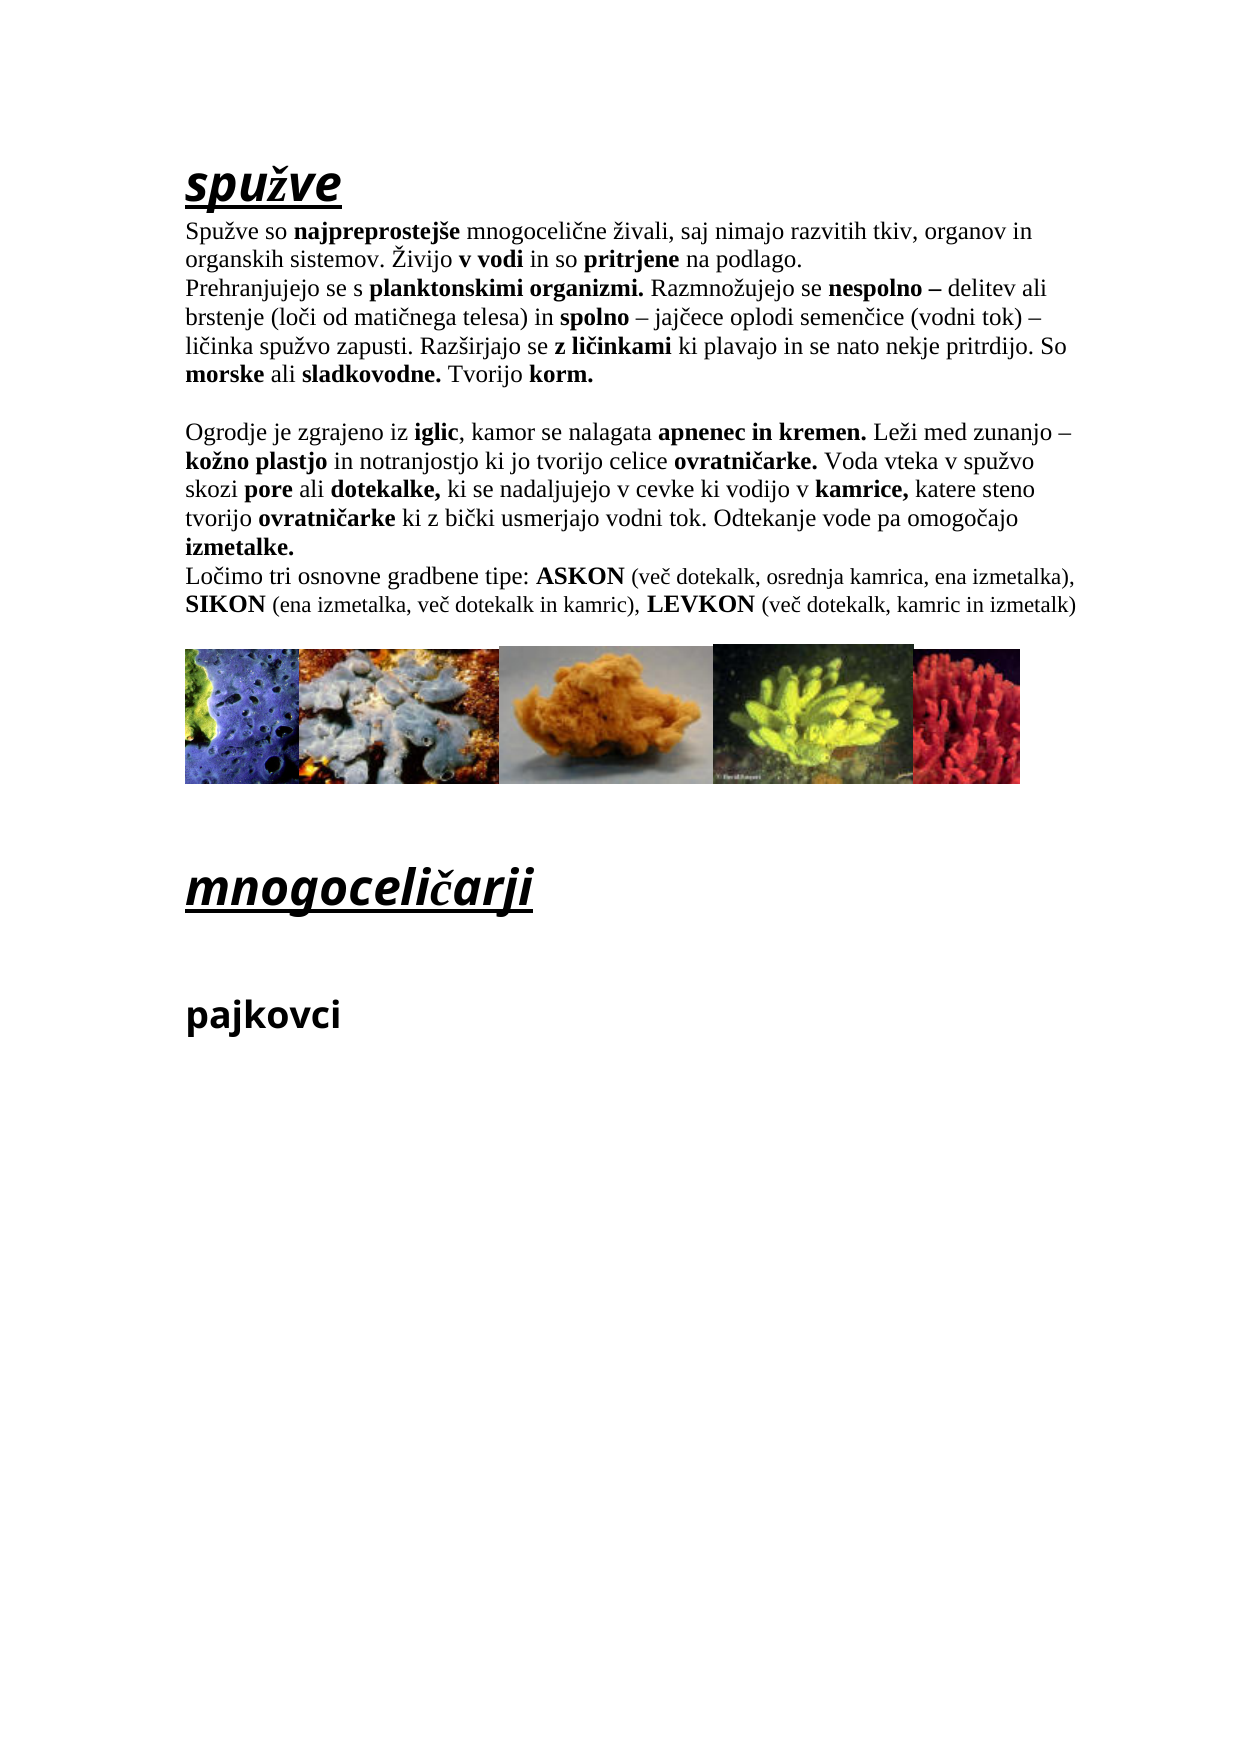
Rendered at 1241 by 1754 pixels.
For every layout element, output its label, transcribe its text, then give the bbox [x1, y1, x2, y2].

text Ogrodje je zgrajeno iz iglic, kamor se nalagata apnenec in kremen. Leži med zunanjo – kožno plastjo in notranjostjo ki jo tvorijo celice ovratničarke. Voda vteka v spužvo skozi pore ali dotekalke, ki se nadaljujejo v cevke ki vodijo v kamrice, katere steno tvorijo ovratničarke ki z bički usmerjajo vodni tok. Odtekanje vode pa omogočajo izmetalke. [185, 417, 1093, 561]
text spužve [185, 148, 1093, 216]
text mnogoceličarji [185, 852, 1093, 920]
picture [185, 644, 1020, 784]
text Spužve so najpreprostejše mnogocelične živali, saj nimajo razvitih tkiv, organov in organskih sistemov. Živijo v vodi in so pritrjene na podlago. [185, 216, 1093, 273]
text Ločimo tri osnovne gradbene tipe: ASKON (več dotekalk, osrednja kamrica, ena izmetalka), SIKON (ena izmetalka, več dotekalk in kamric), LEVKON (več dotekalk, kamric in izmetalk) [185, 561, 1093, 618]
text Prehranjujejo se s planktonskimi organizmi. Razmnožujejo se nespolno – delitev ali brstenje (loči od matičnega telesa) in spolno – jajčece oplodi semenčice (vodni tok) – ličinka spužvo zapusti. Razširjajo se z ličinkami ki plavajo in se nato nekje pritrdijo. So morske ali sladkovodne. Tvorijo korm. [185, 273, 1093, 388]
text pajkovci [185, 988, 1093, 1039]
